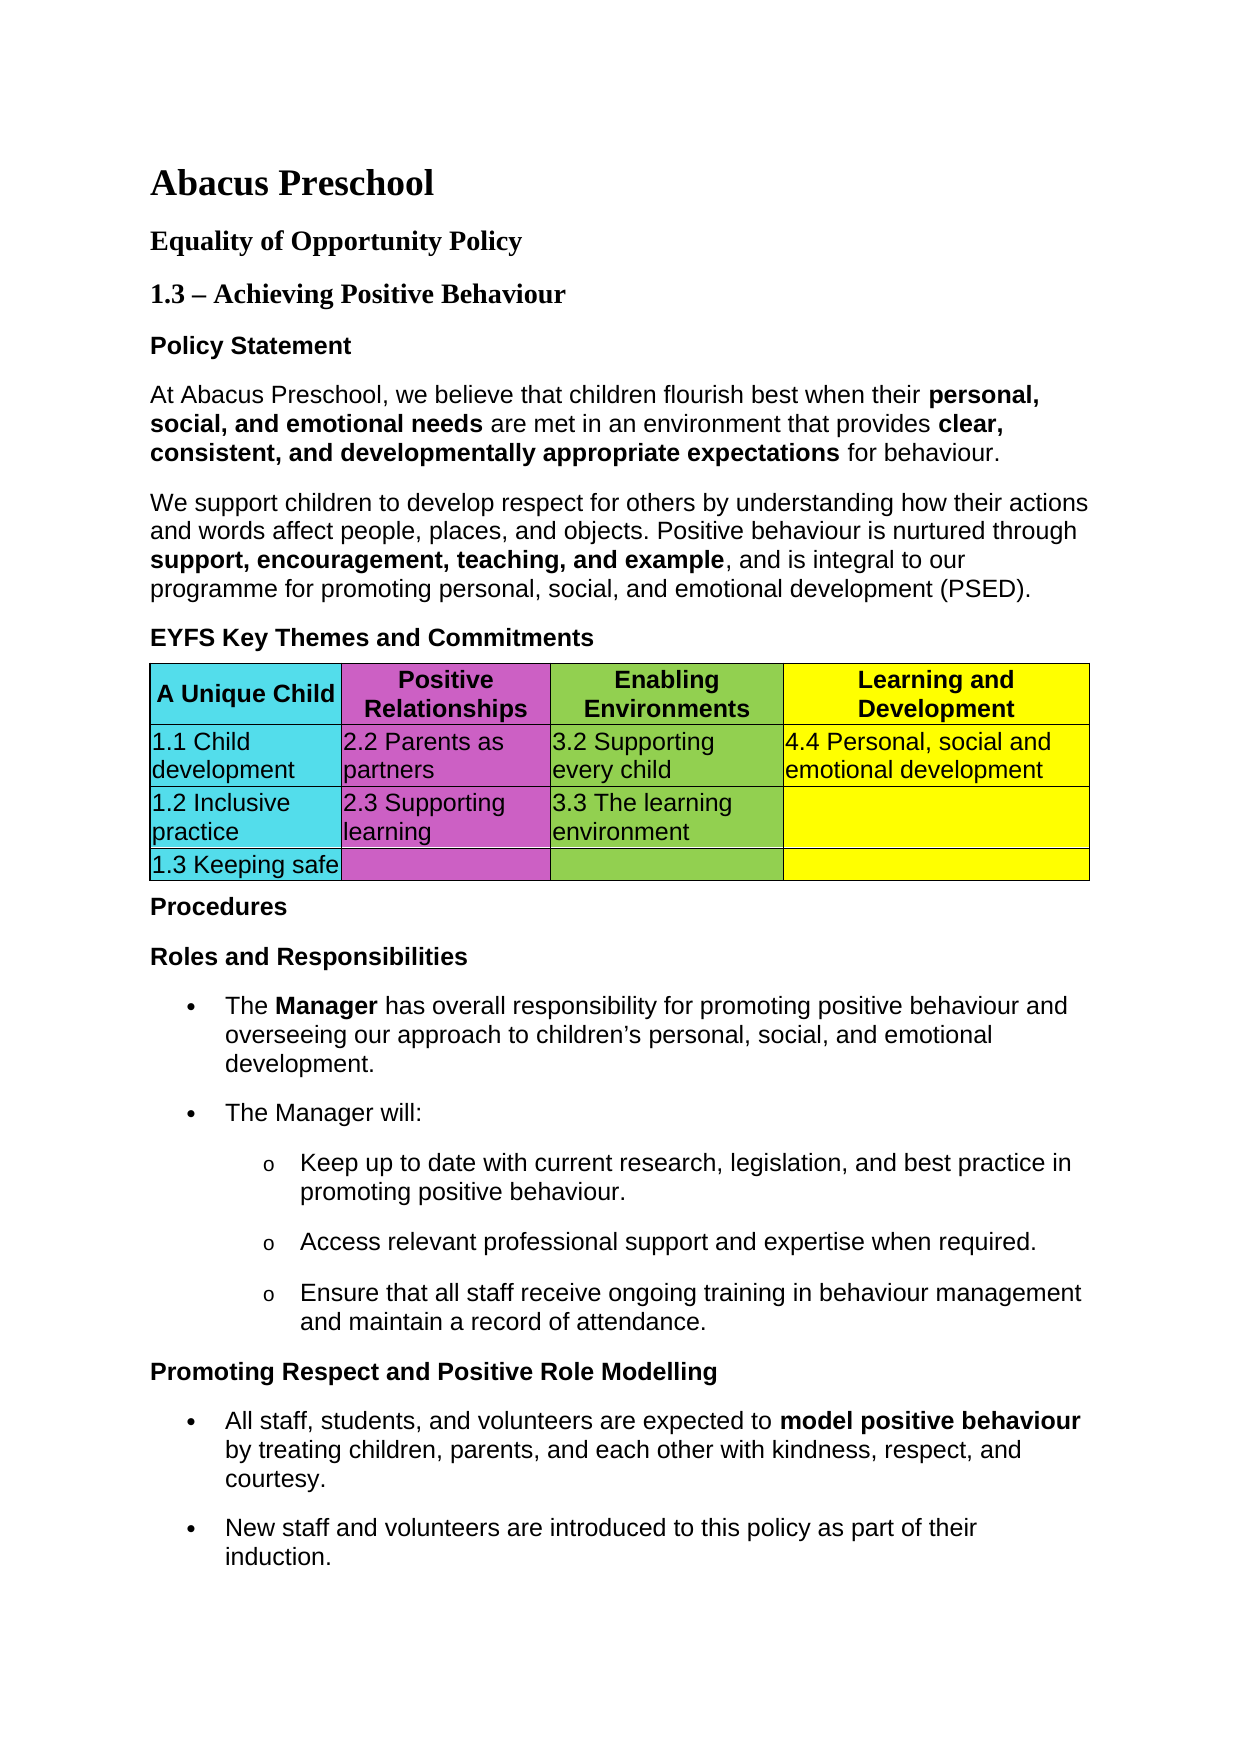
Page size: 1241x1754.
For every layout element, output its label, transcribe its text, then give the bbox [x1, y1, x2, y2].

table_cell 1.3 Keeping safe [151, 849, 341, 880]
list Access relevant professional support and expertise when required. [262, 1227, 1090, 1257]
text 1.3 – Achieving Positive Behaviour [150, 278, 1090, 310]
text Procedures [150, 892, 1090, 921]
table_cell [342, 849, 550, 880]
list The Manager will: [187, 1098, 1090, 1127]
list Keep up to date with current research, legislation, and best practice in promoting positive behaviour. [262, 1148, 1090, 1206]
text Equality of Opportunity Policy [150, 224, 1090, 257]
table_cell 3.3 The learning environment [551, 787, 783, 847]
table_cell [551, 849, 783, 880]
list All staff, students, and volunteers are expected to model positive behaviour by treating children, parents, and each other with kindness, respect, and courtesy. [187, 1406, 1090, 1493]
table_header Learning and Development [784, 664, 1089, 724]
list New staff and volunteers are introduced to this policy as part of their induction. [187, 1513, 1090, 1571]
table_cell [784, 787, 1089, 847]
table_cell 2.2 Parents as partners [342, 725, 550, 786]
table_cell 1.1 Child development [151, 725, 341, 786]
text Roles and Responsibilities [150, 941, 1090, 970]
text EYFS Key Themes and Commitments [150, 623, 1090, 652]
text Policy Statement [150, 331, 1090, 359]
text At Abacus Preschool, we believe that children flourish best when their personal, social, and emotional needs are met in an environment that provides clear, consistent, and developmentally appropriate expectations for behaviour. [150, 380, 1090, 467]
table_cell 2.3 Supporting learning [342, 787, 550, 847]
text Abacus Preschool [150, 160, 1090, 203]
table_cell 1.2 Inclusive practice [151, 787, 341, 847]
table_header Enabling Environments [551, 664, 783, 724]
table_cell [784, 849, 1089, 880]
table_header A Unique Child [151, 664, 341, 724]
list Ensure that all staff receive ongoing training in behaviour management and maintain a record of attendance. [262, 1277, 1090, 1336]
table_header Positive Relationships [342, 664, 550, 724]
list The Manager has overall responsibility for promoting positive behaviour and overseeing our approach to children’s personal, social, and emotional development. [187, 991, 1090, 1077]
text We support children to develop respect for others by understanding how their actions and words affect people, places, and objects. Positive behaviour is nurtured through support, encouragement, teaching, and example, and is integral to our programme for promoting personal, social, and emotional development (PSED). [150, 487, 1090, 602]
table_cell 3.2 Supporting every child [551, 725, 783, 786]
text Promoting Respect and Positive Role Modelling [150, 1357, 1090, 1386]
table_cell 4.4 Personal, social and emotional development [784, 725, 1089, 786]
